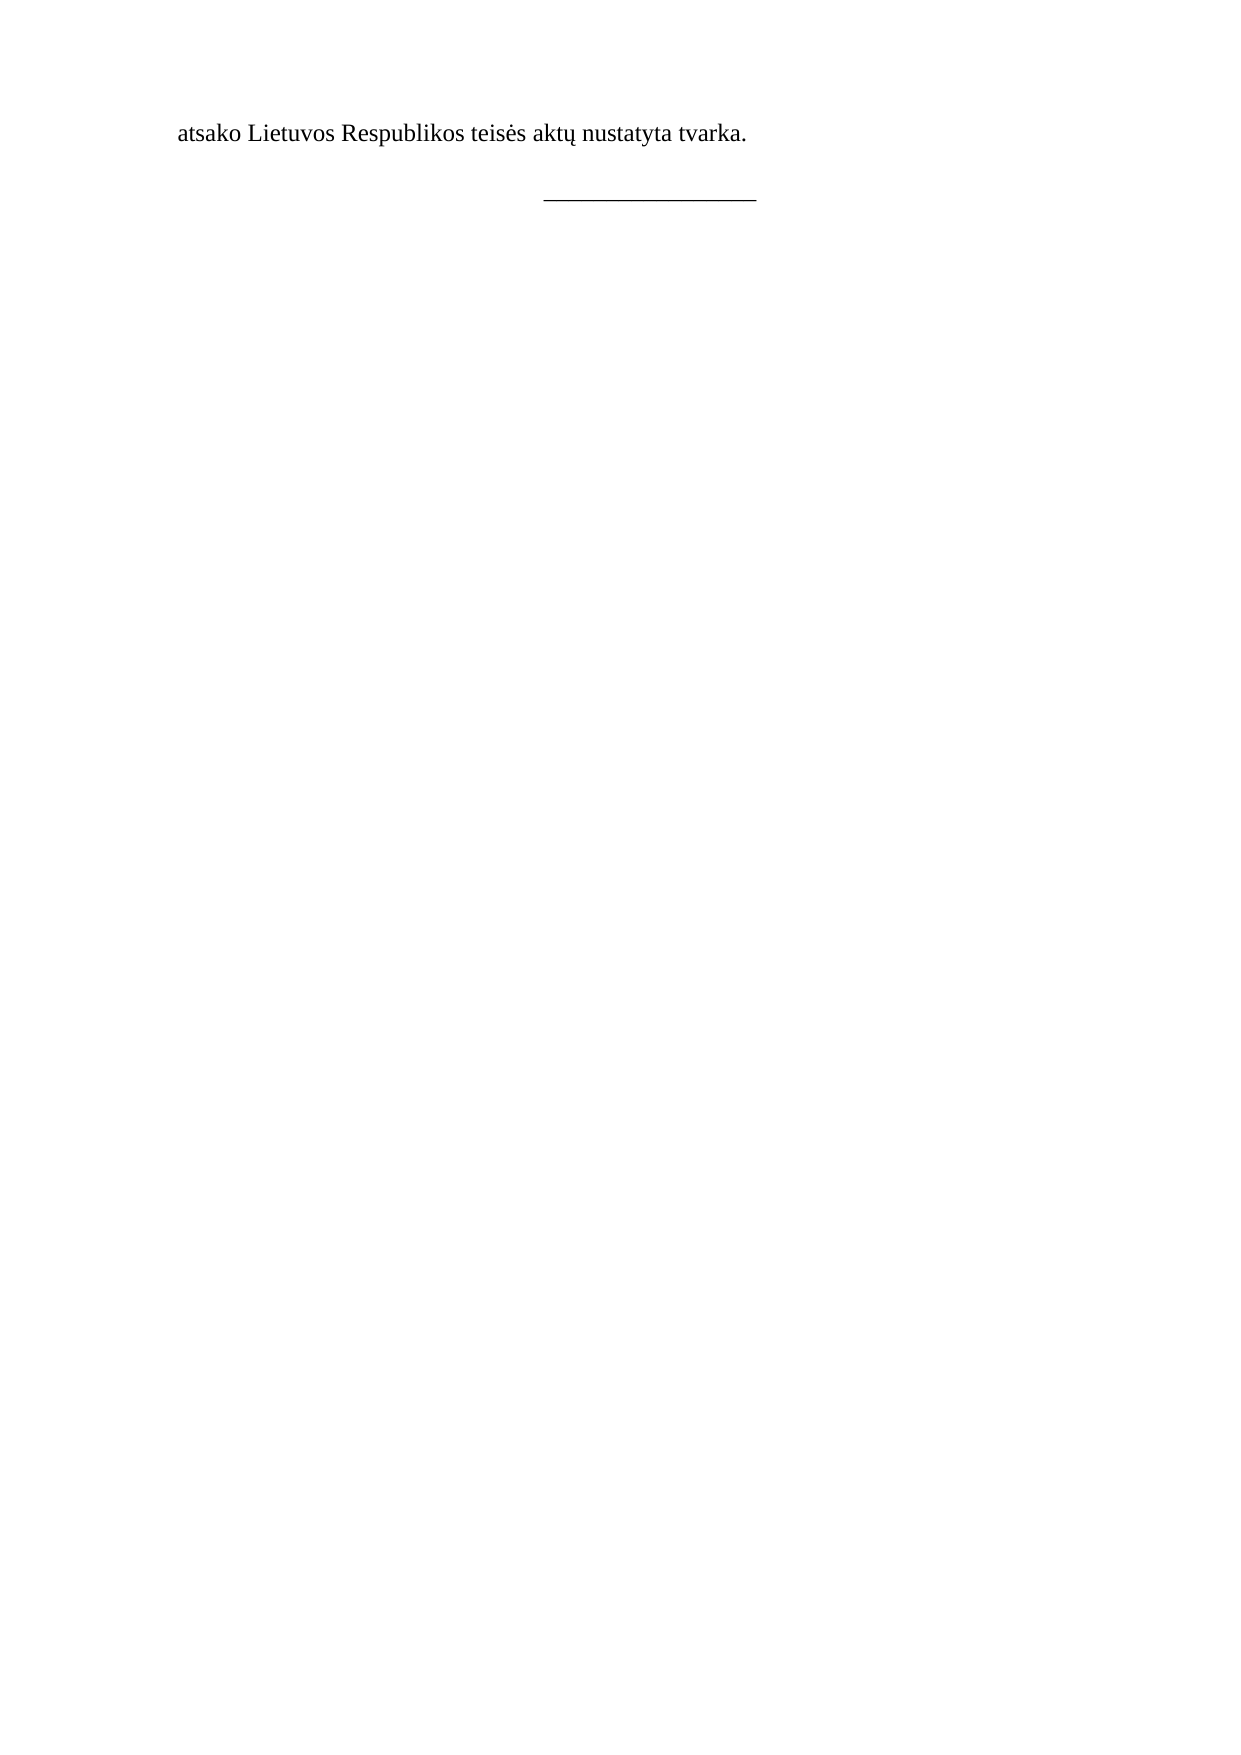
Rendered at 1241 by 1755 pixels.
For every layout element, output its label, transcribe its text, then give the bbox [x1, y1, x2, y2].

text _________________ [177, 176, 1122, 204]
text atsako Lietuvos Respublikos teisės aktų nustatyta tvarka. [177, 118, 1122, 147]
